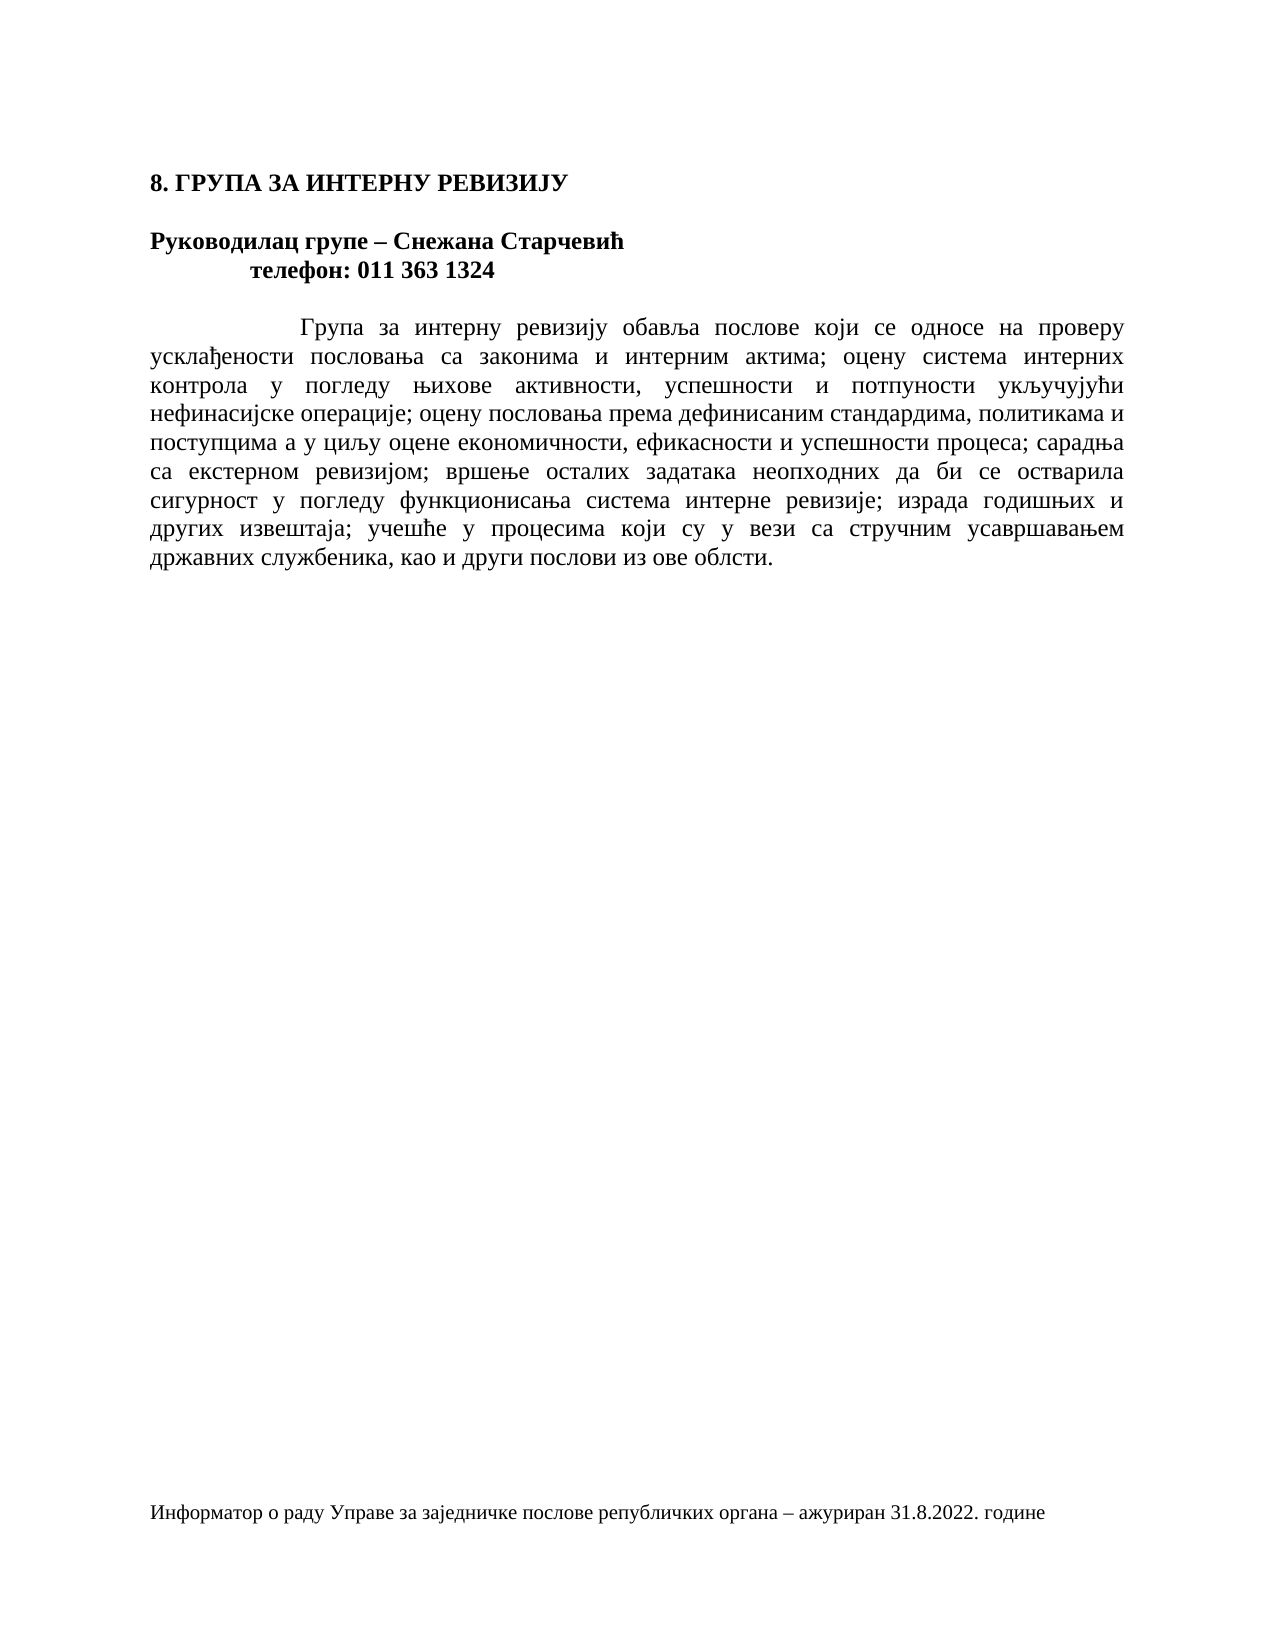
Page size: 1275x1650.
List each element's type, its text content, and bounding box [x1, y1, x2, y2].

text Руководилац групе – Снежана Старчевић [150, 226, 1125, 255]
text телефон: 011 363 1324 [150, 255, 1125, 283]
text Група за интерну ревизију обавља послове који се односе на проверу усклађености пословања са законима и интерним актима; оцену система интерних контрола у погледу њихове активности, успешности и потпуности укључујући нефинасијске операције; оцену пословања према дефинисаним стандардима, политикама и поступцима а у циљу оцене економичности, ефикасности и успешности процеса; сарадња са екстерном ревизијом; вршење осталих задатака неопходних да би се остварила сигурност у погледу функционисања система интерне ревизије; израда годишњих и других извештаја; учешће у процесима који су у вези са стручним усавршавањем државних службеника, као и други послови из ове облсти. [150, 312, 1125, 571]
text 8. ГРУПА ЗА ИНТЕРНУ РЕВИЗИЈУ [150, 168, 1125, 197]
